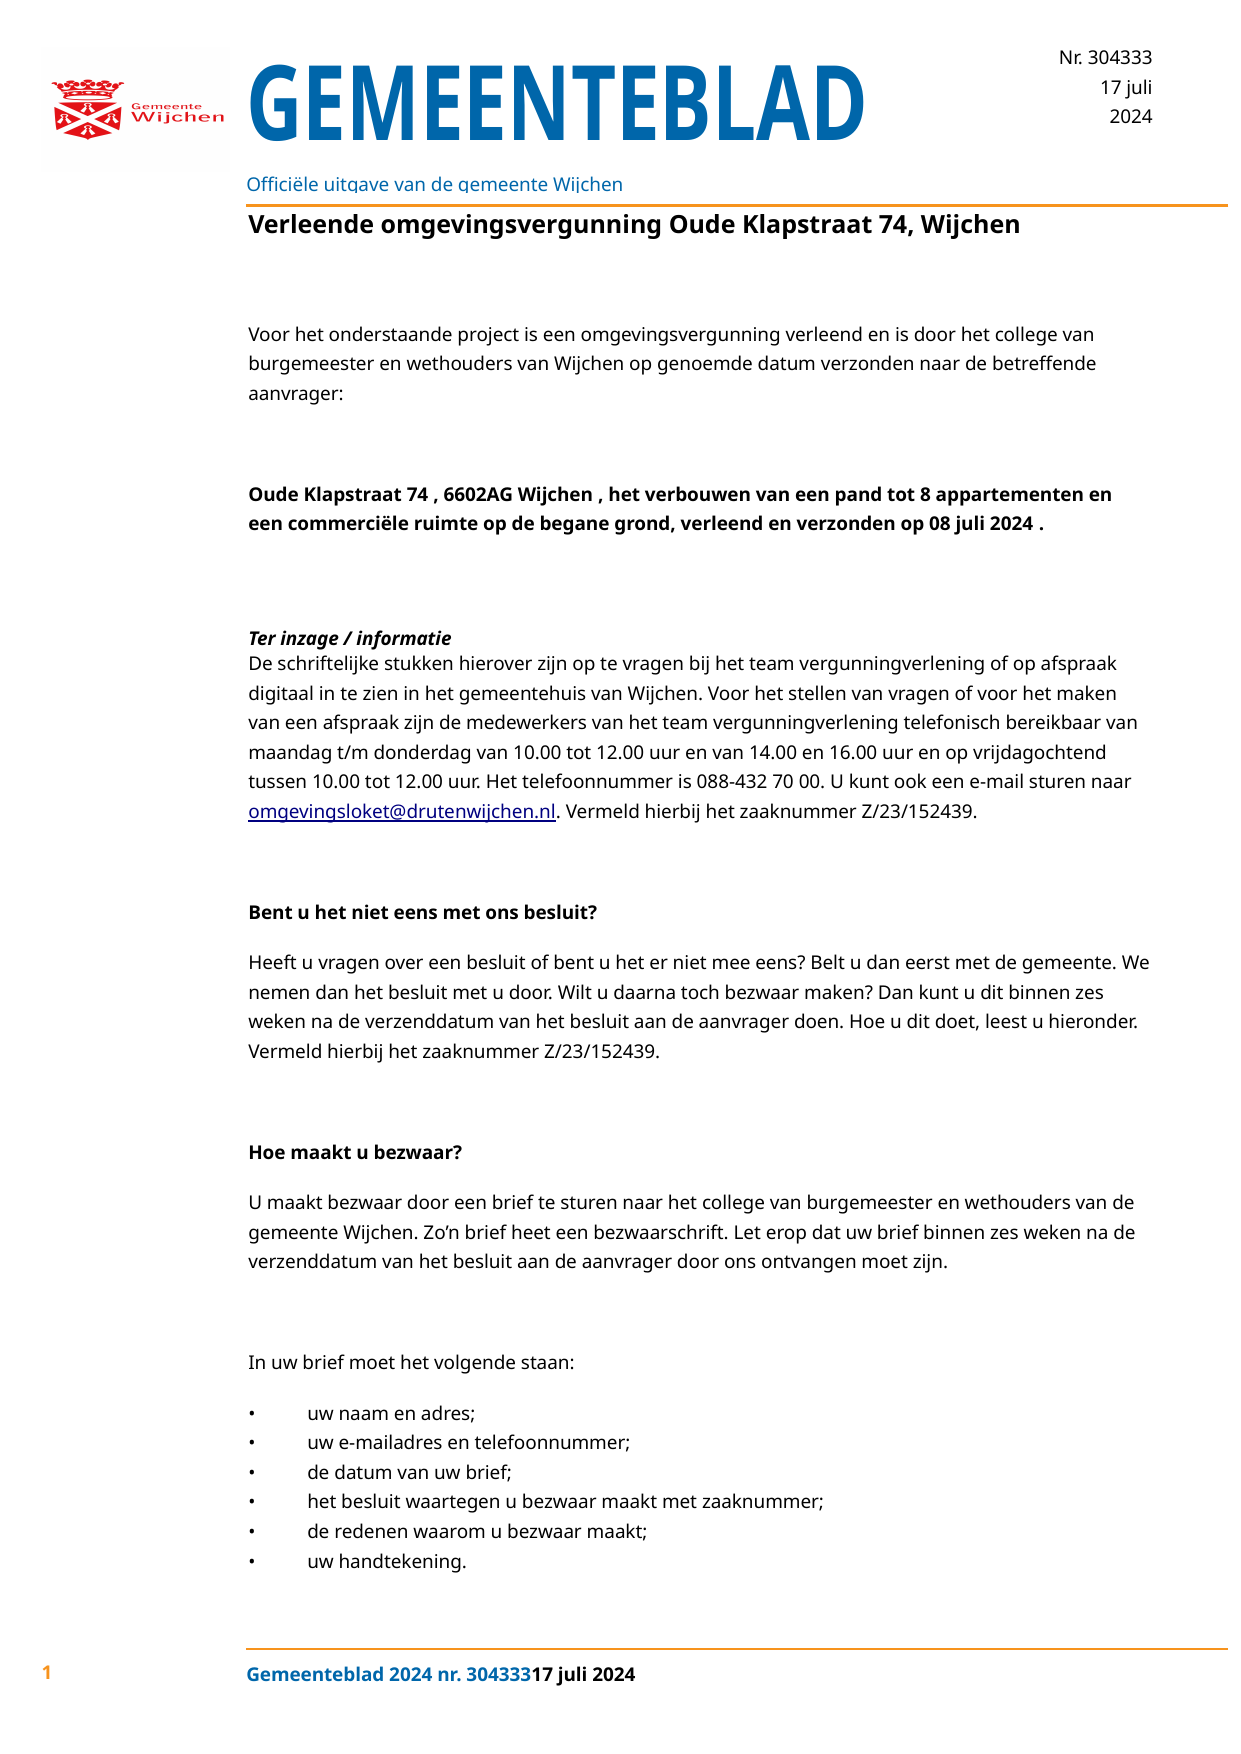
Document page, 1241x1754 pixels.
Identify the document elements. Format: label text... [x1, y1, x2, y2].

list uw e-mailadres en telefoonnummer; [248, 1429, 1152, 1455]
text Bent u het niet eens met ons besluit? [248, 899, 1152, 925]
list uw naam en adres; [248, 1400, 1152, 1426]
text In uw brief moet het volgende staan: [248, 1349, 1152, 1375]
text Ter inzage / informatie [248, 625, 1152, 650]
text Voor het onderstaande project is een omgevingsvergunning verleend en is door het college van burgemeester en wethouders van Wijchen op genoemde datum verzonden naar de betreffende aanvrager: [248, 321, 1152, 406]
list de redenen waarom u bezwaar maakt; [248, 1518, 1152, 1544]
text U maakt bezwaar door een brief te sturen naar het college van burgemeester en wethouders van de gemeente Wijchen. Zo’n brief heet een bezwaarschrift. Let erop dat uw brief binnen zes weken na de verzenddatum van het besluit aan de aanvrager door ons ontvangen moet zijn. [248, 1189, 1152, 1274]
list het besluit waartegen u bezwaar maakt met zaaknummer; [248, 1489, 1152, 1514]
text Verleende omgevingsvergunning Oude Klapstraat 74, Wijchen [248, 207, 1152, 241]
text De schriftelijke stukken hierover zijn op te vragen bij het team vergunningverlening of op afspraak digitaal in te zien in het gemeentehuis van Wijchen. Voor het stellen van vragen of voor het maken van een afspraak zijn de medewerkers van het team vergunningverlening telefonisch bereikbaar van maandag t/m donderdag van 10.00 tot 12.00 uur en van 14.00 en 16.00 uur en op vrijdagochtend tussen 10.00 tot 12.00 uur. Het telefoonnummer is 088-432 70 00. U kunt ook een e-mail sturen naar omgevingsloket@drutenwijchen.nl. Vermeld hierbij het zaaknummer Z/23/152439. [248, 650, 1152, 824]
list uw handtekening. [248, 1548, 1152, 1574]
text Oude Klapstraat 74 , 6602AG Wijchen , het verbouwen van een pand tot 8 appartementen en een commerciële ruimte op de begane grond, verleend en verzonden op 08 juli 2024 . [248, 481, 1152, 536]
list de datum van uw brief; [248, 1459, 1152, 1485]
picture [41, 47, 231, 172]
text Heeft u vragen over een besluit of bent u het er niet mee eens? Belt u dan eerst met de gemeente. We nemen dan het besluit met u door. Wilt u daarna toch bezwaar maken? Dan kunt u dit binnen zes weken na de verzenddatum van het besluit aan de aanvrager doen. Hoe u dit doet, leest u hieronder. Vermeld hierbij het zaaknummer Z/23/152439. [248, 949, 1152, 1064]
text Hoe maakt u bezwaar? [248, 1139, 1152, 1165]
